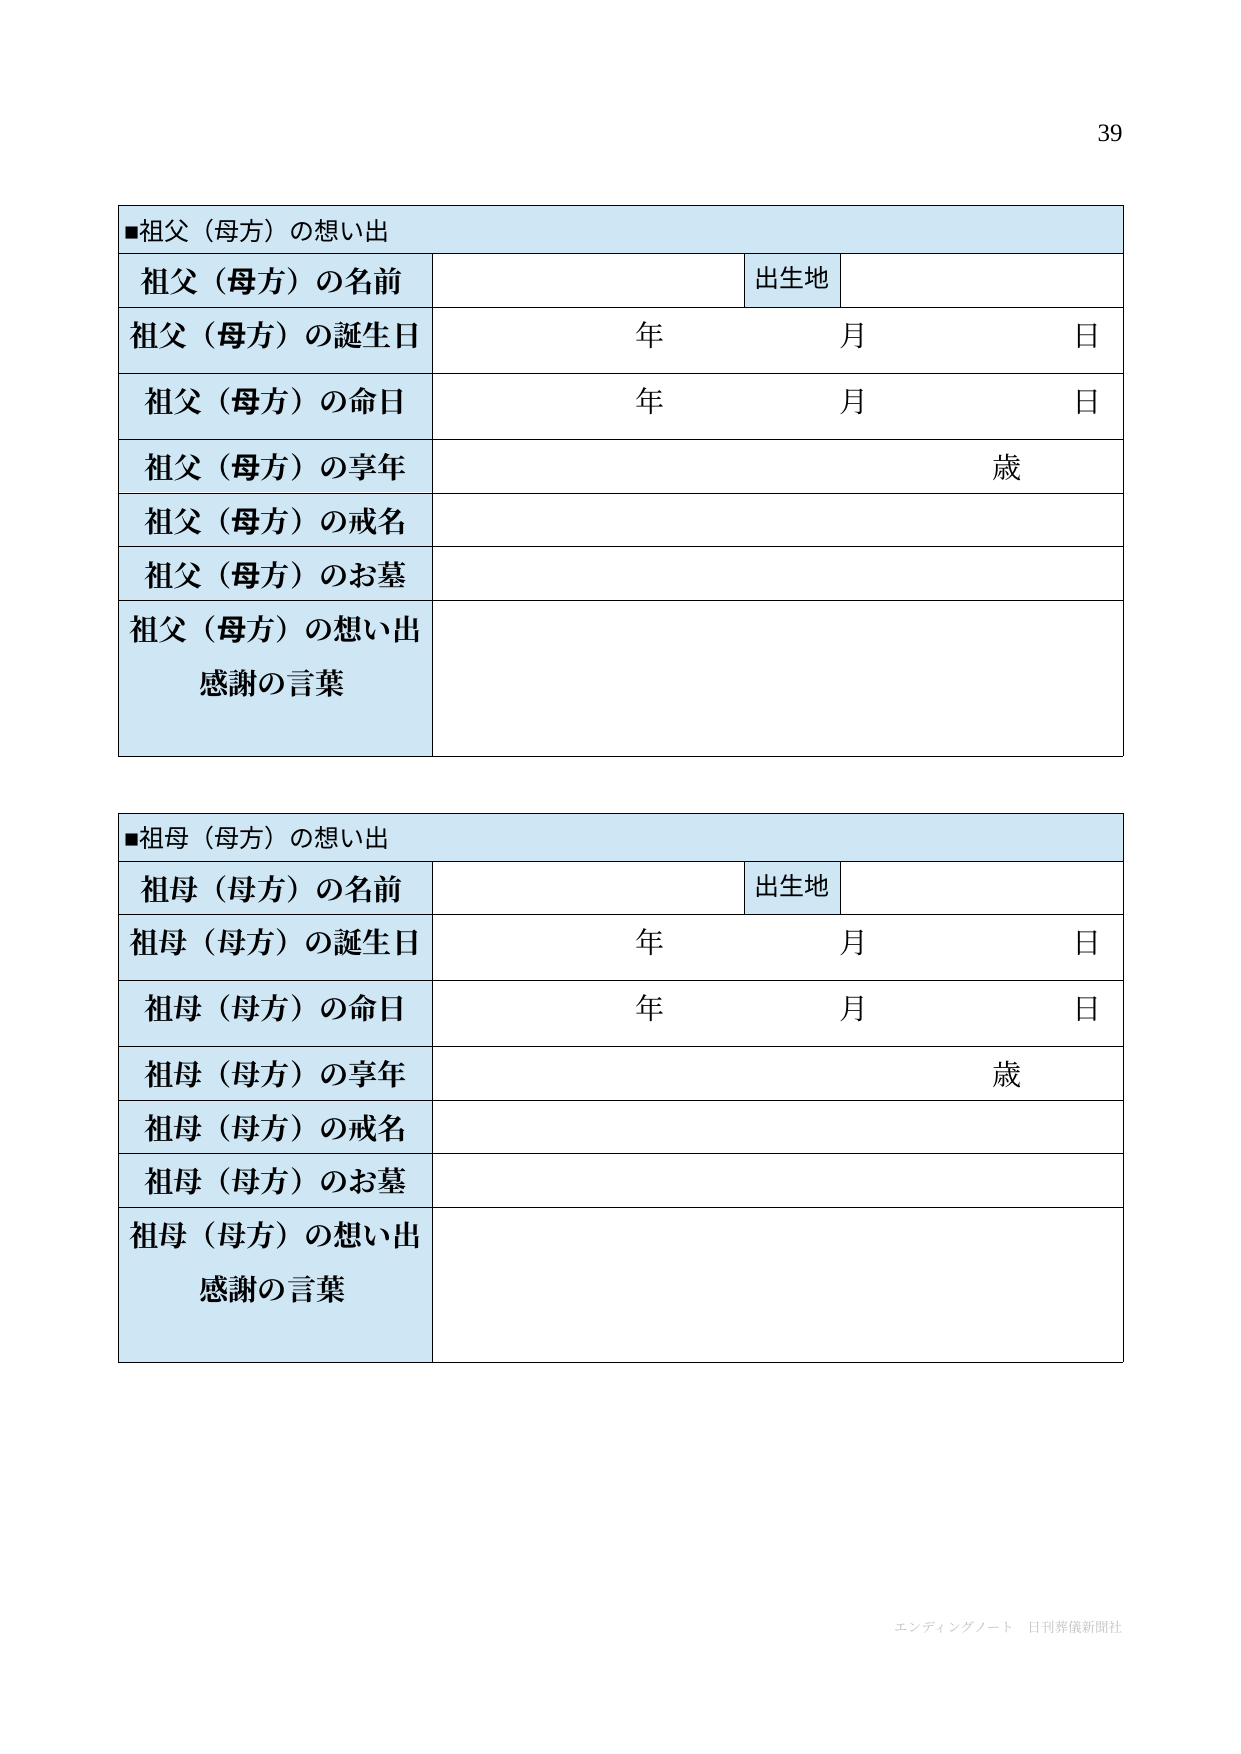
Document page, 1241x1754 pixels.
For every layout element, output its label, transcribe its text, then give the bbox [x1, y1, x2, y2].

table_cell 祖母（母方）の戒名 [119, 1101, 432, 1153]
table_cell 祖母（母方）の享年 [119, 1047, 432, 1100]
table_cell [433, 547, 1123, 600]
table_cell [433, 1208, 1123, 1362]
table_cell 祖母（母方）の想い出 感謝の言葉 [119, 1208, 432, 1362]
table_cell [433, 254, 744, 307]
table_cell 歳 [433, 440, 1123, 492]
table_cell 年 月 日 [433, 915, 1123, 980]
table_cell 祖母（母方）の誕生日 [119, 915, 432, 980]
table_cell 祖母（母方）の命日 [119, 981, 432, 1046]
table_header ■祖父（母方）の想い出 [119, 206, 1123, 253]
table_cell 祖父（母方）の想い出 感謝の言葉 [119, 601, 432, 756]
table_cell 年 月 日 [433, 981, 1123, 1046]
table_cell [433, 862, 744, 914]
table_header ■祖母（母方）の想い出 [119, 814, 1123, 861]
table_cell [841, 254, 1123, 307]
table_cell [433, 1101, 1123, 1153]
table_cell 歳 [433, 1047, 1123, 1100]
table_cell [433, 601, 1123, 756]
table_cell 祖父（母方）の命日 [119, 374, 432, 439]
table_cell 祖父（母方）の誕生日 [119, 308, 432, 373]
table_cell 祖父（母方）の戒名 [119, 494, 432, 546]
table_cell 年 月 日 [433, 374, 1123, 439]
table_cell 祖父（母方）の名前 [119, 254, 432, 307]
table_cell [841, 862, 1123, 914]
table_cell 祖父（母方）の享年 [119, 440, 432, 492]
table_cell 出生地 [745, 254, 840, 307]
table_cell [433, 1154, 1123, 1207]
table_cell 年 月 日 [433, 308, 1123, 373]
table_cell [433, 494, 1123, 546]
table_cell 祖母（母方）の名前 [119, 862, 432, 914]
table_cell 祖母（母方）のお墓 [119, 1154, 432, 1207]
table_cell 出生地 [745, 862, 840, 914]
table_cell 祖父（母方）のお墓 [119, 547, 432, 600]
